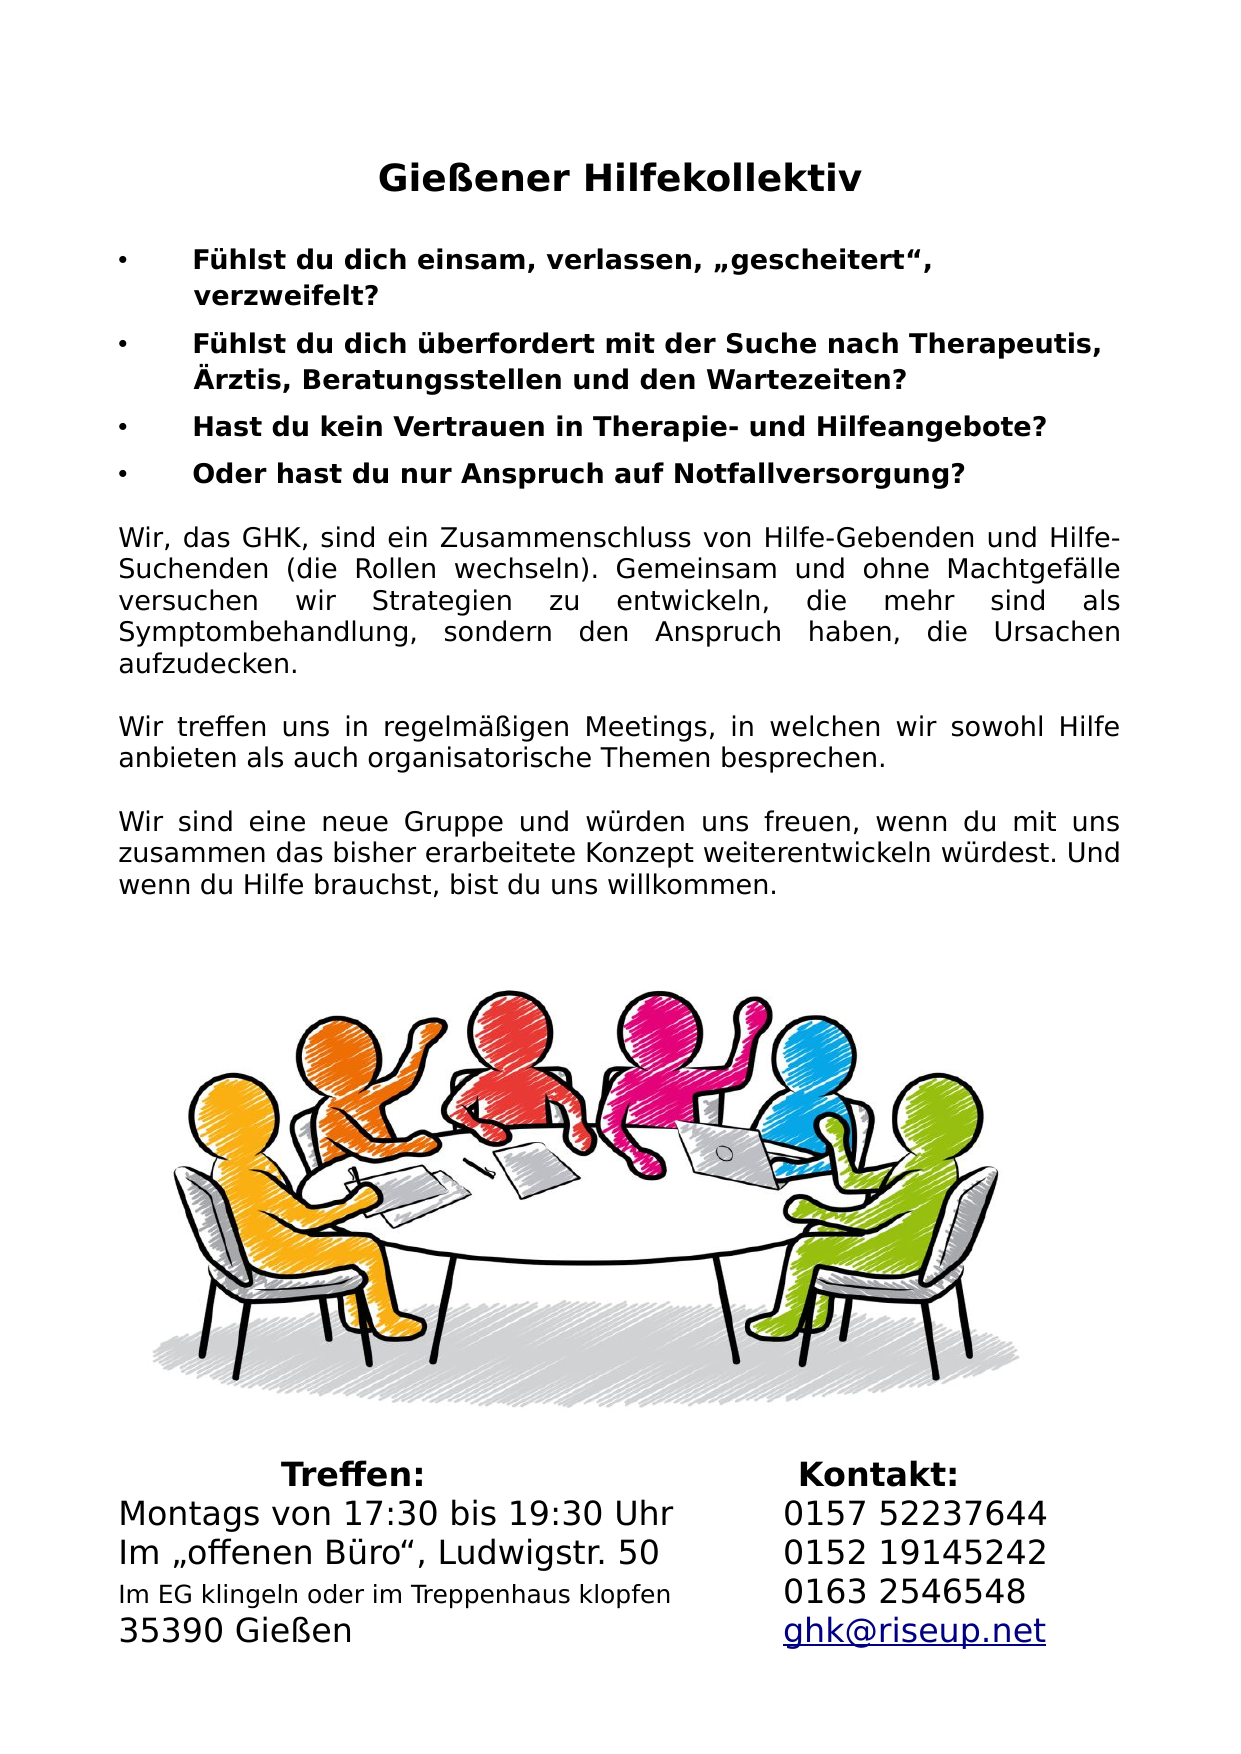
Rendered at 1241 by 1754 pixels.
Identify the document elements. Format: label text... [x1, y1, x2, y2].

list Hast du kein Vertrauen in Therapie- und Hilfeangebote? [118, 411, 1157, 443]
text verzweifelt? [118, 281, 1157, 312]
text Wir, das GHK, sind ein Zusammenschluss von Hilfe-Gebenden und Hilfe-Suchenden (die Rollen wechseln). Gemeinsam und ohne Machtgefälle versuchen wir Strategien zu entwickeln, die mehr sind als Symptombehandlung, sondern den Anspruch haben, die Ursachen aufzudecken. [118, 522, 1122, 680]
text Im „offenen Büro“, Ludwigstr. 50 0152 19145242 [118, 1534, 1122, 1572]
list Fühlst du dich überfordert mit der Suche nach Therapeutis, [118, 328, 1157, 359]
text Wir treffen uns in regelmäßigen Meetings, in welchen wir sowohl Hilfe anbieten als auch organisatorische Themen besprechen. [118, 711, 1122, 774]
text Montags von 17:30 bis 19:30 Uhr 0157 52237644 [118, 1495, 1122, 1534]
text Treffen: Kontakt: [118, 1456, 1122, 1495]
list Oder hast du nur Anspruch auf Notfallversorgung? [118, 459, 1157, 490]
list Fühlst du dich einsam, verlassen, „gescheitert“, [118, 244, 1157, 276]
text 35390 Gießen ghk@riseup.net [118, 1611, 1122, 1650]
text Ärztis, Beratungsstellen und den Wartezeiten? [118, 364, 1157, 396]
text Wir sind eine neue Gruppe und würden uns freuen, wenn du mit uns zusammen das bisher erarbeitete Konzept weiterentwickeln würdest. Und wenn du Hilfe brauchst, bist du uns willkommen. [118, 806, 1122, 901]
text Gießener Hilfekollektiv [118, 157, 1122, 201]
text Im EG klingeln oder im Treppenhaus klopfen 0163 2546548 [118, 1572, 1122, 1611]
